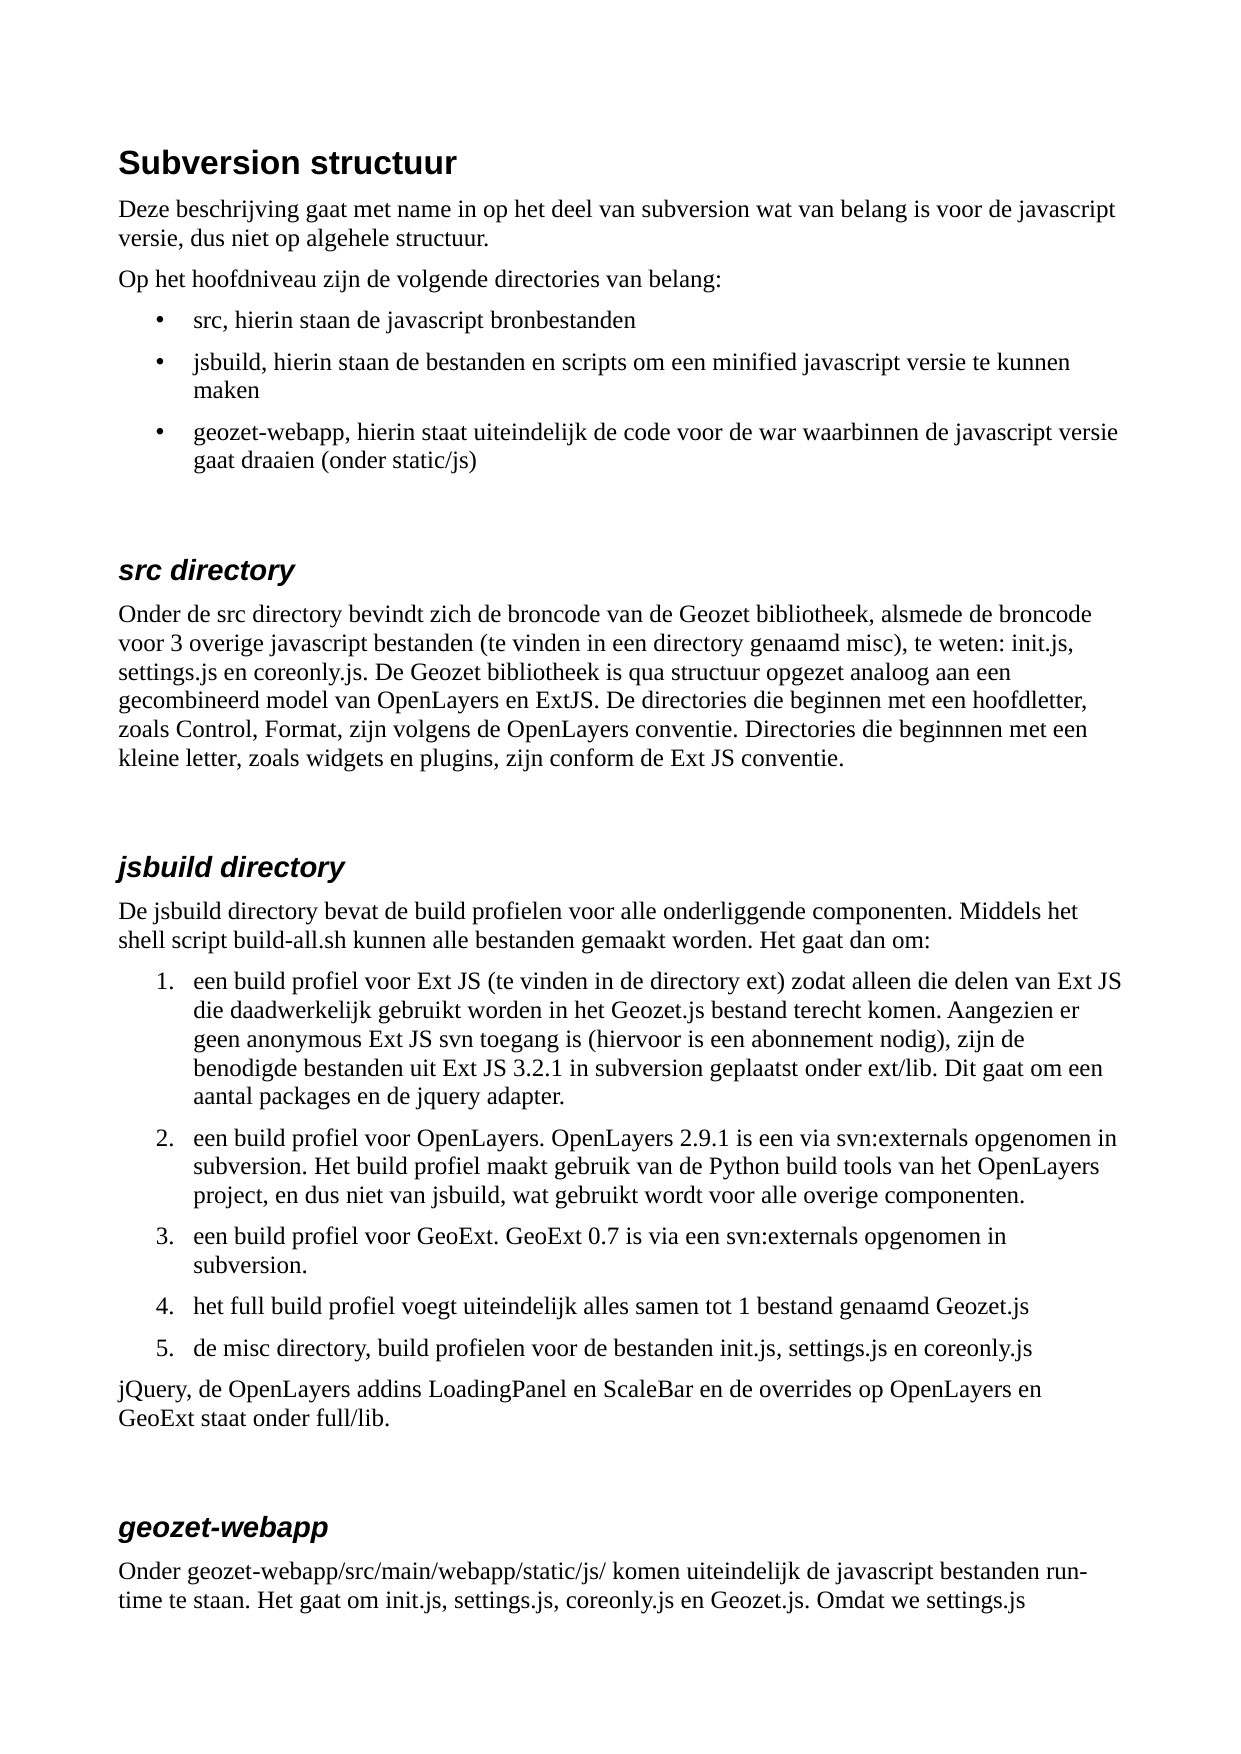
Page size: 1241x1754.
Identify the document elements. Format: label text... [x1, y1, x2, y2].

list src, hierin staan de javascript bronbestanden [156, 306, 1122, 334]
subtitle Subversion structuur [118, 143, 1122, 182]
text jQuery, de OpenLayers addins LoadingPanel en ScaleBar en de overrides op OpenLayers en GeoExt staat onder full/lib. [118, 1374, 1122, 1431]
text Onder geozet-webapp/src/main/webapp/static/js/ komen uiteindelijk de javascript bestanden run-time te staan. Het gaat om init.js, settings.js, coreonly.js en Geozet.js. Omdat we settings.js [118, 1556, 1122, 1614]
list geozet-webapp, hierin staat uiteindelijk de code voor de war waarbinnen de javascript versie gaat draaien (onder static/js) [156, 417, 1122, 474]
subtitle jsbuild directory [118, 850, 1122, 884]
list het full build profiel voegt uiteindelijk alles samen tot 1 bestand genaamd Geozet.js [156, 1291, 1122, 1320]
subtitle src directory [118, 553, 1122, 587]
list een build profiel voor Ext JS (te vinden in de directory ext) zodat alleen die delen van Ext JS die daadwerkelijk gebruikt worden in het Geozet.js bestand terecht komen. Aangezien er geen anonymous Ext JS svn toegang is (hiervoor is een abonnement nodig), zijn de benodigde bestanden uit Ext JS 3.2.1 in subversion geplaatst onder ext/lib. Dit gaat om een aantal packages en de jquery adapter. [156, 966, 1122, 1110]
text Op het hoofdniveau zijn de volgende directories van belang: [118, 264, 1122, 293]
subtitle geozet-webapp [118, 1510, 1122, 1544]
text De jsbuild directory bevat de build profielen voor alle onderliggende componenten. Middels het shell script build-all.sh kunnen alle bestanden gemaakt worden. Het gaat dan om: [118, 896, 1122, 954]
list een build profiel voor OpenLayers. OpenLayers 2.9.1 is een via svn:externals opgenomen in subversion. Het build profiel maakt gebruik van de Python build tools van het OpenLayers project, en dus niet van jsbuild, wat gebruikt wordt voor alle overige componenten. [156, 1123, 1122, 1209]
text Onder de src directory bevindt zich de broncode van de Geozet bibliotheek, alsmede de broncode voor 3 overige javascript bestanden (te vinden in een directory genaamd misc), te weten: init.js, settings.js en coreonly.js. De Geozet bibliotheek is qua structuur opgezet analoog aan een gecombineerd model van OpenLayers en ExtJS. De directories die beginnen met een hoofdletter, zoals Control, Format, zijn volgens de OpenLayers conventie. Directories die beginnnen met een kleine letter, zoals widgets en plugins, zijn conform de Ext JS conventie. [118, 599, 1122, 772]
text Deze beschrijving gaat met name in op het deel van subversion wat van belang is voor de javascript versie, dus niet op algehele structuur. [118, 194, 1122, 252]
list de misc directory, build profielen voor de bestanden init.js, settings.js en coreonly.js [156, 1333, 1122, 1361]
list jsbuild, hierin staan de bestanden en scripts om een minified javascript versie te kunnen maken [156, 347, 1122, 404]
list een build profiel voor GeoExt. GeoExt 0.7 is via een svn:externals opgenomen in subversion. [156, 1221, 1122, 1279]
